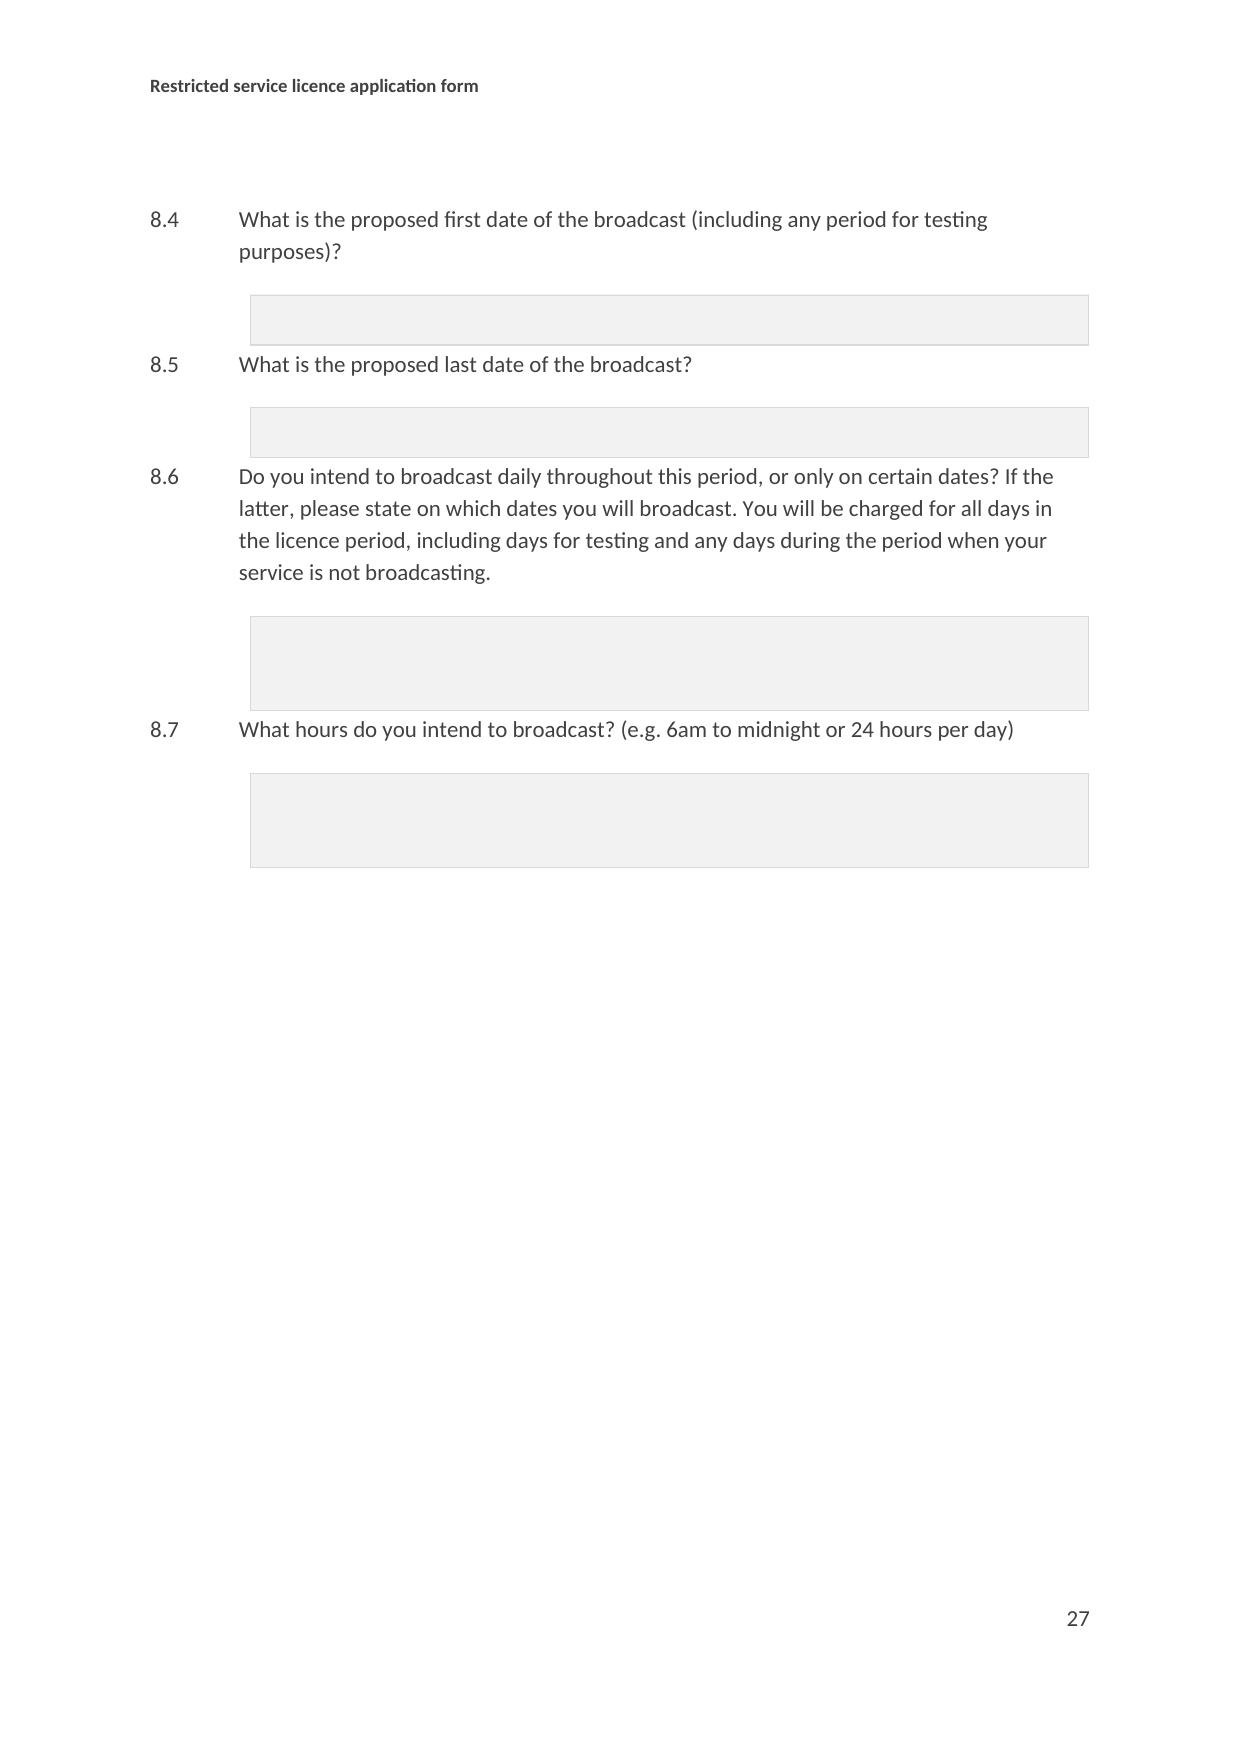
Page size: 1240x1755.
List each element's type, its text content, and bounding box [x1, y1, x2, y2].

list What hours do you intend to broadcast? (e.g. 6am to midnight or 24 hours per day) [150, 716, 1089, 743]
list Do you intend to broadcast daily throughout this period, or only on certain dates? If the latter, please state on which dates you will broadcast. You will be charged for all days in the licence period, including days for testing and any days during the period when your service is not broadcasting. [150, 462, 1089, 587]
list What is the proposed first date of the broadcast (including any period for testing purposes)? [150, 205, 1089, 265]
list What is the proposed last date of the broadcast? [150, 350, 1089, 378]
